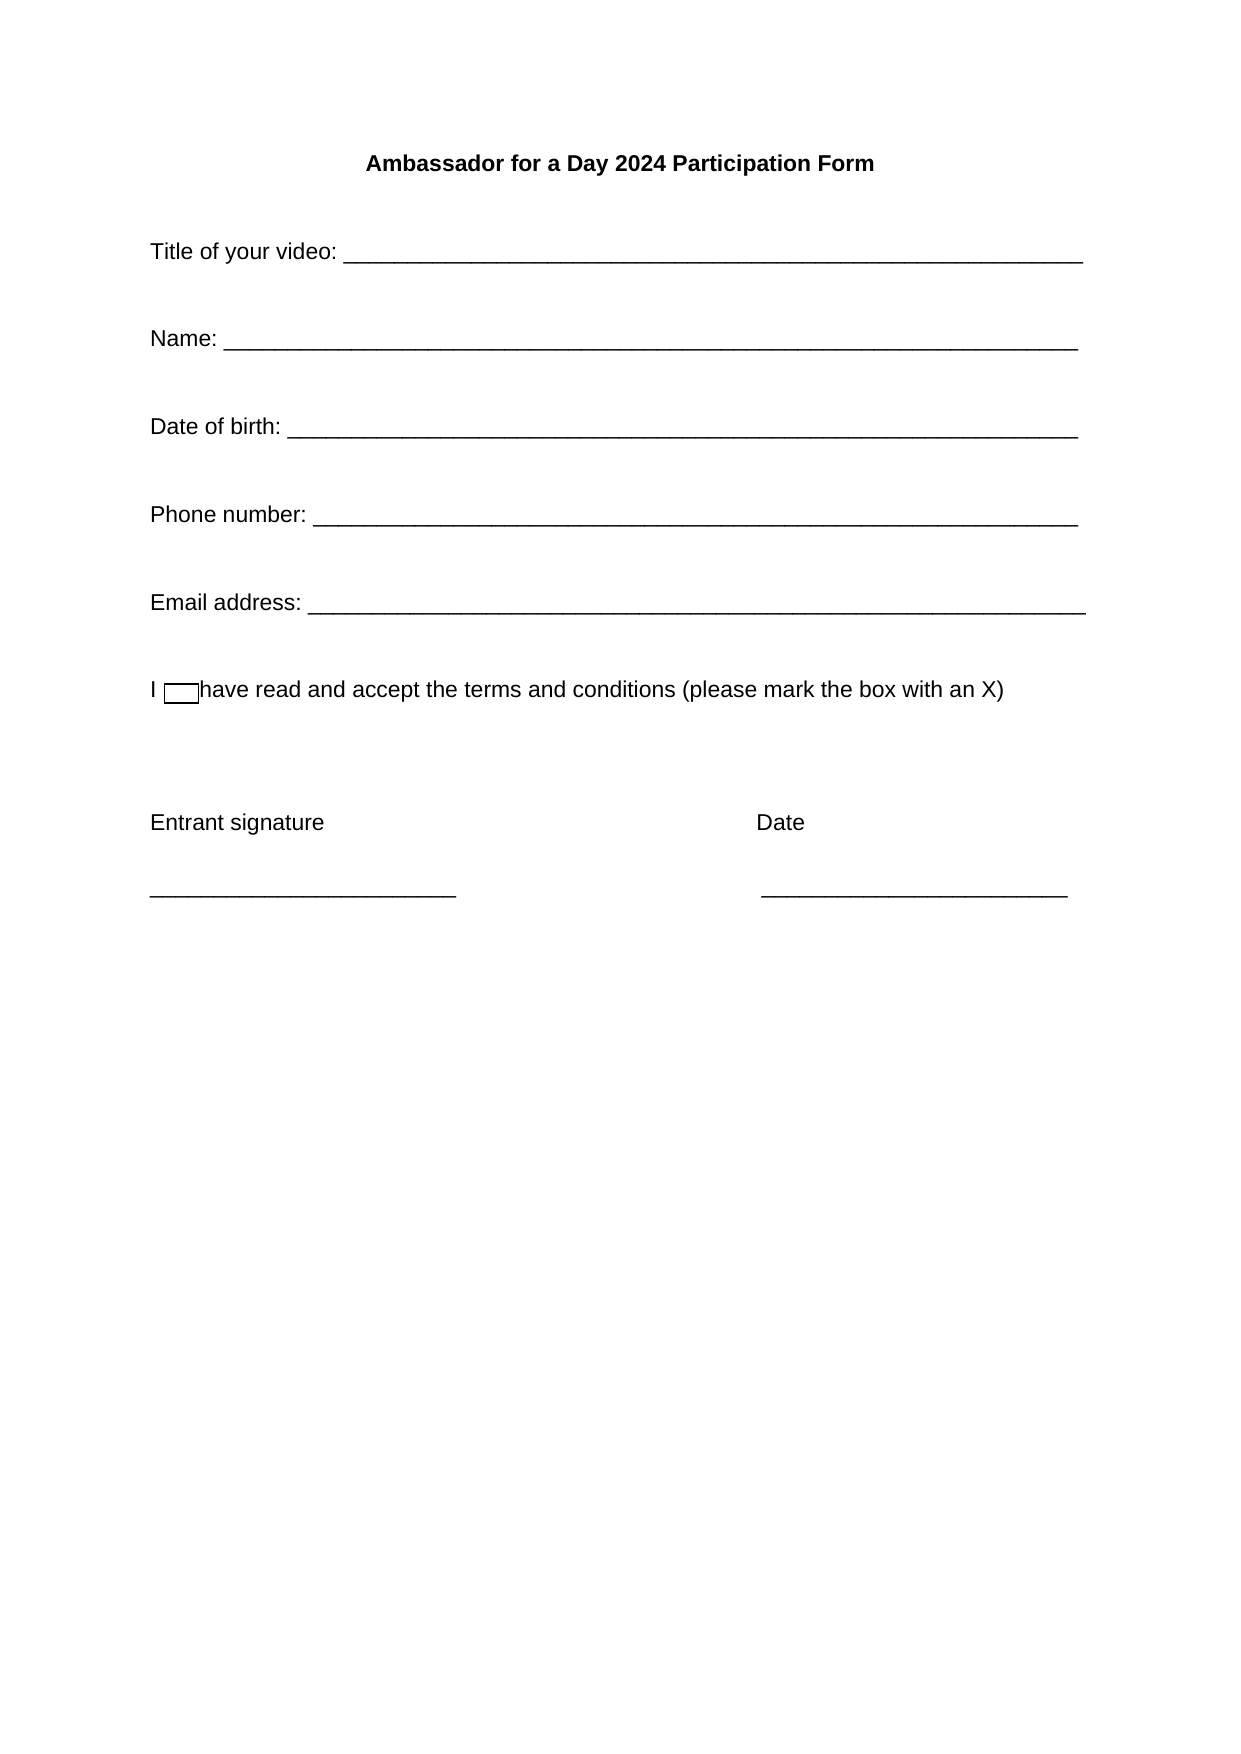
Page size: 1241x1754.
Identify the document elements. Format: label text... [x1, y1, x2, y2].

text Entrant signature Date [150, 809, 1090, 835]
text Phone number: ____________________________________________________________ [150, 501, 1090, 527]
text I have read and accept the terms and conditions (please mark the box with an X) [150, 676, 1090, 704]
text Title of your video: __________________________________________________________ [150, 238, 1090, 264]
text Date of birth: ______________________________________________________________ [150, 413, 1090, 439]
text Name: ___________________________________________________________________ [150, 325, 1090, 352]
text Ambassador for a Day 2024 Participation Form [150, 150, 1090, 176]
text Email address: _____________________________________________________________ [150, 588, 1090, 615]
text ________________________ ________________________ [150, 872, 1090, 898]
